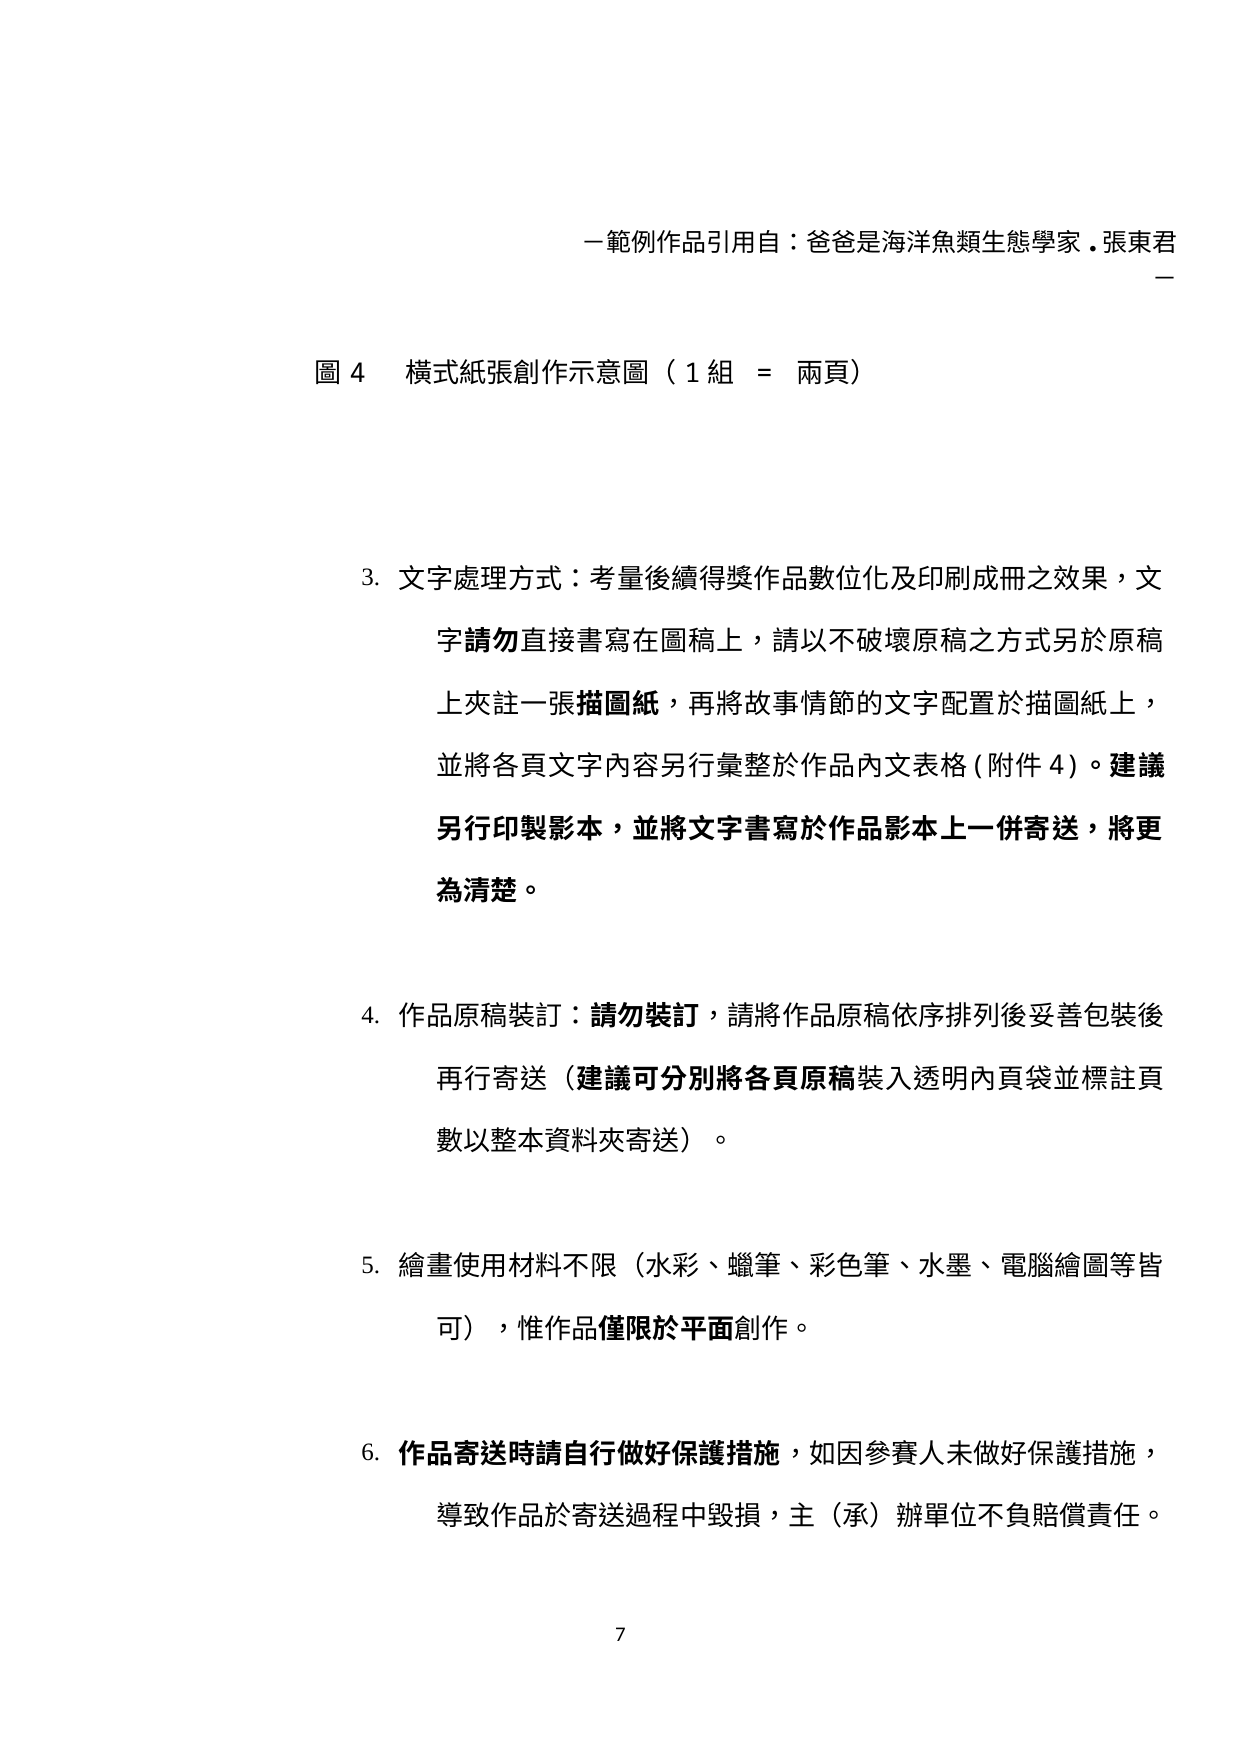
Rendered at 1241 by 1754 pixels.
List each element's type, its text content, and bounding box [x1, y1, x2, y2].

list 繪畫使用材料不限（水彩、蠟筆、彩色筆、水墨、電腦繪圖等皆可），惟作品僅限於平面創作。 [361, 1222, 1165, 1347]
list 作品原稿裝訂：請勿裝訂，請將作品原稿依序排列後妥善包裝後再行寄送（建議可分別將各頁原稿裝入透明內頁袋並標註頁數以整本資料夾寄送）。 [361, 972, 1165, 1160]
list 作品寄送時請自行做好保護措施，如因參賽人未做好保護措施，導致作品於寄送過程中毀損，主（承）辦單位不負賠償責任。 [361, 1410, 1165, 1535]
list 文字處理方式：考量後續得獎作品數位化及印刷成冊之效果，文字請勿直接書寫在圖稿上，請以不破壞原稿之方式另於原稿上夾註一張描圖紙，再將故事情節的文字配置於描圖紙上，並將各頁文字內容另行彙整於作品內文表格(附件4)。建議另行印製影本，並將文字書寫於作品影本上一併寄送，將更為清楚。 [361, 535, 1165, 910]
